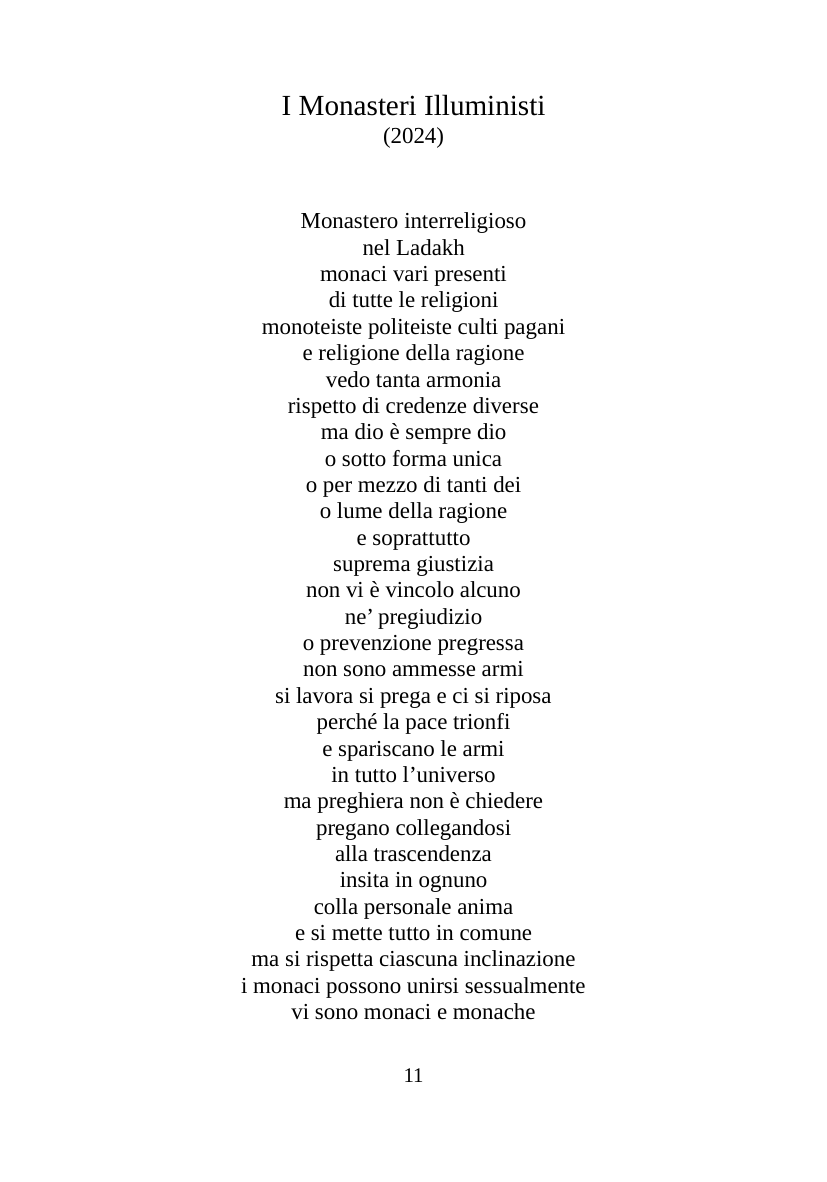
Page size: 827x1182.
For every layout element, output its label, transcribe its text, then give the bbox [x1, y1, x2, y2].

text e si mette tutto in comune [88, 919, 738, 945]
text e soprattutto [88, 524, 738, 550]
text si lavora si prega e ci si riposa [88, 682, 738, 708]
text di tutte le religioni [88, 287, 738, 313]
text ma si rispetta ciascuna inclinazione [88, 945, 738, 972]
text monoteiste politeiste culti pagani [88, 313, 738, 339]
text suprema giustizia [88, 550, 738, 576]
text i monaci possono unirsi sessualmente [88, 972, 738, 998]
text non sono ammesse armi [88, 656, 738, 682]
text non vi è vincolo alcuno [88, 576, 738, 603]
text o sotto forma unica [88, 445, 738, 471]
text e religione della ragione [88, 339, 738, 366]
text I Monasteri Illuministi (2024) [88, 88, 738, 148]
text monaci vari presenti [88, 260, 738, 287]
text o per mezzo di tanti dei [88, 471, 738, 497]
text vedo tanta armonia [88, 366, 738, 392]
text rispetto di credenze diverse [88, 392, 738, 418]
text pregano collegandosi [88, 814, 738, 840]
text Monastero interreligioso [88, 207, 738, 234]
text alla trascendenza [88, 840, 738, 866]
text insita in ognuno [88, 866, 738, 893]
text in tutto l’universo [88, 761, 738, 787]
text perché la pace trionfi [88, 708, 738, 734]
text vi sono monaci e monache [88, 998, 738, 1024]
text e spariscano le armi [88, 734, 738, 761]
text o prevenzione pregressa [88, 629, 738, 656]
text nel Ladakh [88, 234, 738, 260]
text o lume della ragione [88, 497, 738, 524]
text ne’ pregiudizio [88, 603, 738, 629]
text ma dio è sempre dio [88, 418, 738, 445]
text ma preghiera non è chiedere [88, 787, 738, 814]
text colla personale anima [88, 893, 738, 919]
